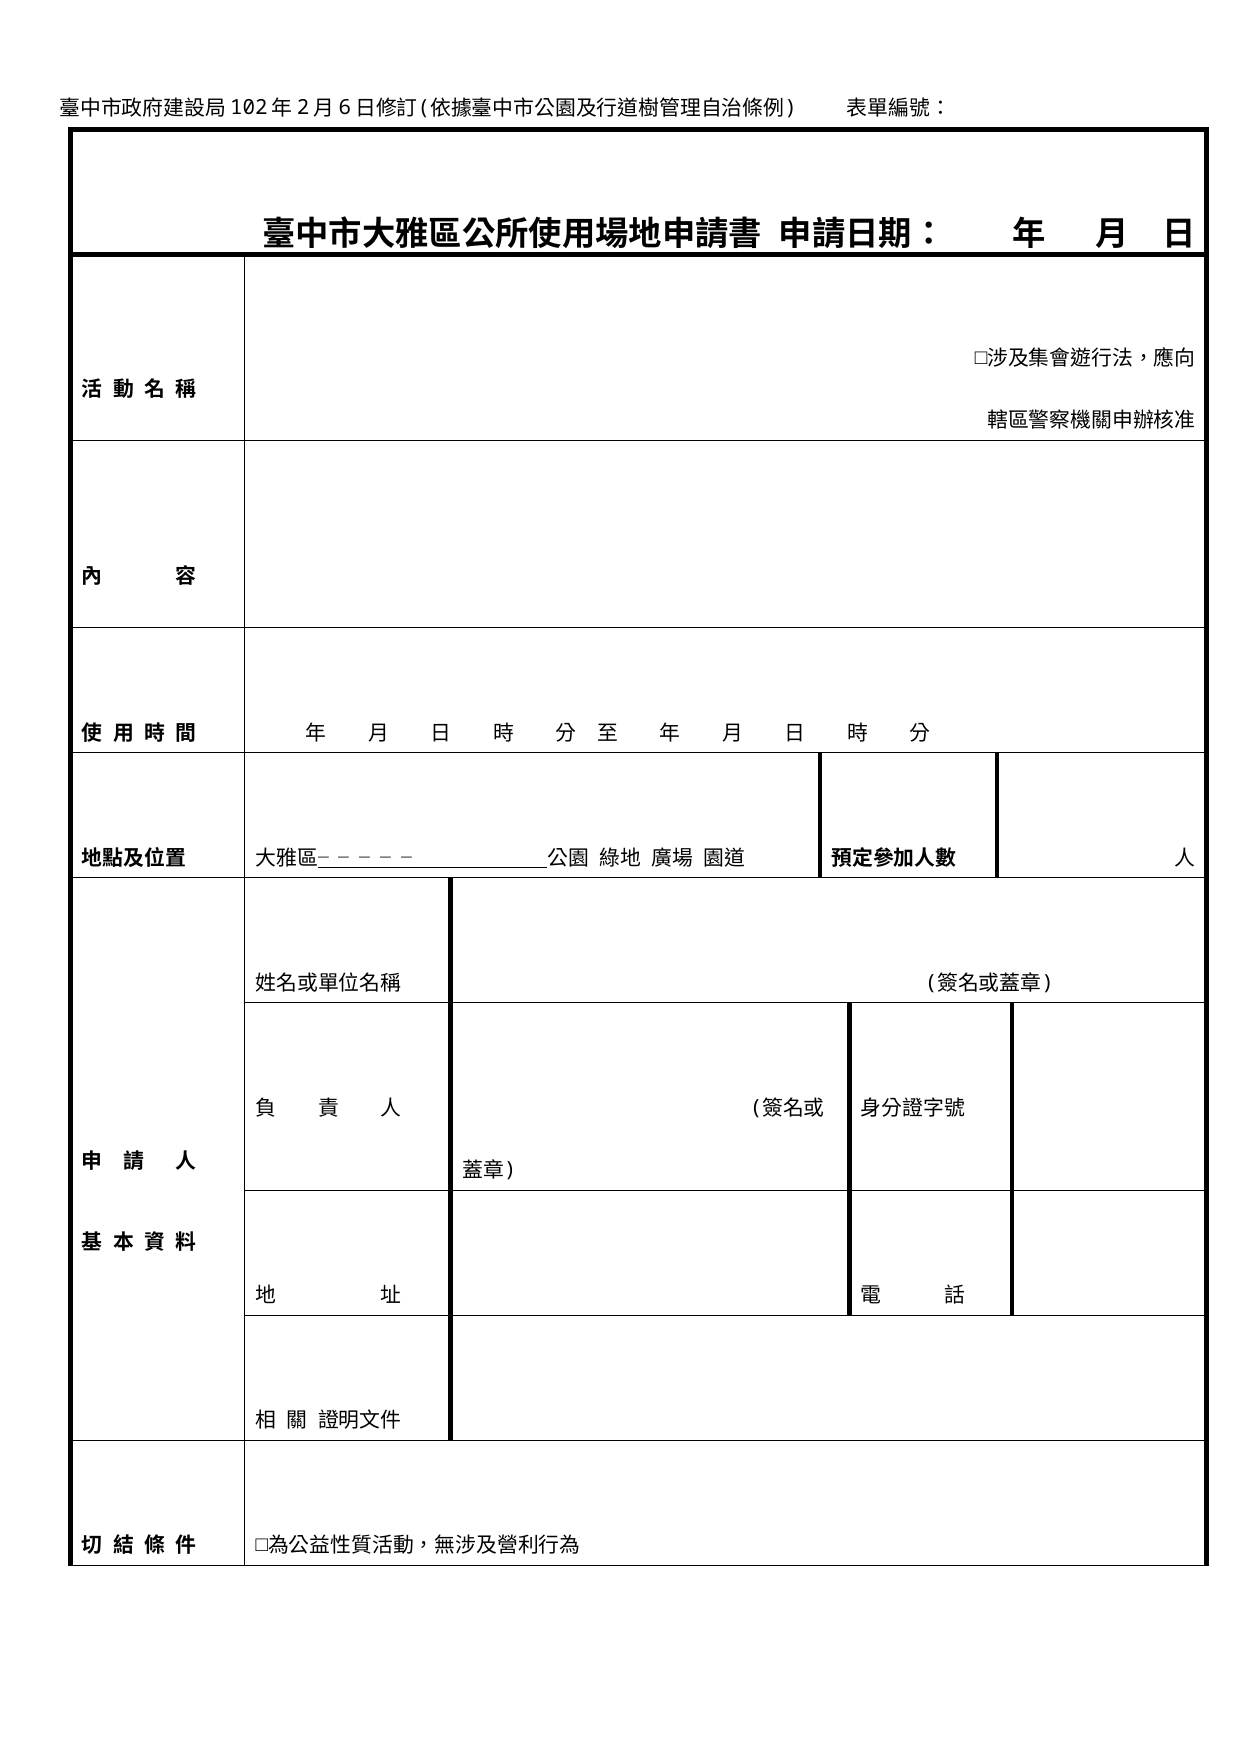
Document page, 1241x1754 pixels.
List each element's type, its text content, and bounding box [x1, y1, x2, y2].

table_cell 活 動 名 稱 [73, 257, 244, 439]
table_cell [453, 1316, 1204, 1439]
table_cell 負 責 人 [245, 1003, 448, 1189]
table_header 臺中市大雅區公所使用場地申請書 申請日期： 年 月 日 [1156, 257, 1204, 440]
table_cell 電 話 [852, 1191, 1010, 1314]
text 臺中市政府建設局102年2月6日修訂(依據臺中市公園及行道樹管理自治條例) 表單編號： [59, 64, 1181, 127]
table_cell 相 關 證明文件 [245, 1316, 448, 1439]
table_cell 地 址 [245, 1191, 448, 1314]
table_cell 地點及位置 [73, 753, 244, 877]
table_cell 申 請 人 基 本 資 料 [73, 878, 244, 1439]
table_cell (簽名或蓋章) [453, 1003, 847, 1189]
table_cell [1014, 1191, 1204, 1314]
table_header 臺中市大雅區公所使用場地申請書 申請日期： 年 月 日 [73, 132, 1204, 252]
table_cell 人 [999, 753, 1204, 877]
table_cell (簽名或蓋章) [453, 878, 1204, 1002]
table_cell 大雅區╴╴╴╴╴ 公園 綠地 廣場 園道 [245, 753, 818, 877]
table_cell 身分證字號 [852, 1003, 1010, 1189]
table_cell □涉及集會遊行法，應向 轄區警察機關申辦核准 [245, 257, 1156, 439]
table_cell 內 容 [73, 441, 244, 627]
table_header 臺中市大雅區公所使用場地申請書 申請日期： 年 月 日 [1209, 196, 1240, 587]
table_cell 使 用 時 間 [73, 628, 244, 752]
table_cell □為公益性質活動，無涉及營利行為 [245, 1441, 1204, 1564]
table_cell 預定參加人數 [822, 753, 995, 877]
table_cell 切 結 條 件 [73, 1441, 244, 1564]
table_cell [245, 441, 1204, 627]
table_cell 姓名或單位名稱 [245, 878, 448, 1002]
table_cell [1014, 1003, 1204, 1189]
table_cell [453, 1191, 847, 1314]
table_header 臺中市大雅區公所使用場地申請書 申請日期： 年 月 日 [1156, 441, 1204, 587]
table_cell 年 月 日 時 分 至 年 月 日 時 分 [245, 628, 1204, 752]
